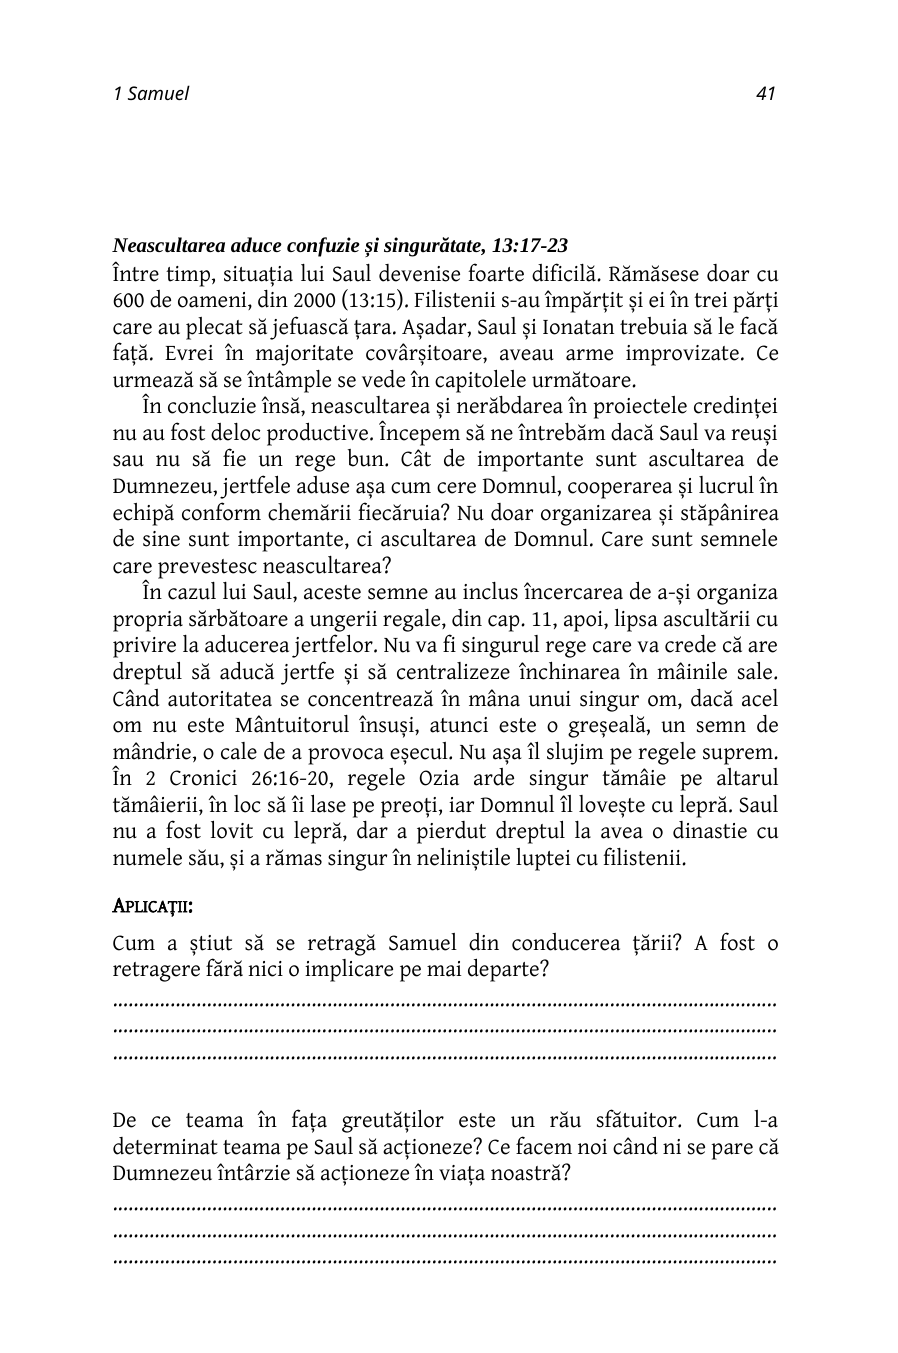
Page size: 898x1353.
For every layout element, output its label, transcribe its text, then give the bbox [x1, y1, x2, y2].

text Între timp, situația lui Saul devenise foarte dificilă. Rămăsese doar cu 600 de oameni, din 2000 (13:15). Filistenii s-au împărțit și ei în trei părți care au plecat să jefuască țara. Așadar, Saul și Ionatan trebuia să le facă față. Evrei în majoritate covârșitoare, aveau arme improvizate. Ce urmează să se întâmple se vede în capitolele următoare. [112, 261, 779, 393]
text În cazul lui Saul, aceste semne au inclus încercarea de a-și organiza propria sărbătoare a ungerii regale, din cap. 11, apoi, lipsa ascultării cu privire la aducerea jertfelor. Nu va fi singurul rege care va crede că are dreptul să aducă jertfe și să centralizeze închinarea în mâinile sale. Când autoritatea se concentrează în mâna unui singur om, dacă acel om nu este Mântuitorul însuși, atunci este o greșeală, un semn de mândrie, o cale de a provoca eșecul. Nu așa îl slujim pe regele suprem. În 2 Cronici 26:16-20, regele Ozia arde singur tămâie pe altarul tămâierii, în loc să îi lase pe preoți, iar Domnul îl lovește cu lepră. Saul nu a fost lovit cu lepră, dar a pierdut dreptul la avea o dinastie cu numele său, și a rămas singur în neliniștile luptei cu filistenii. [112, 579, 779, 872]
text În concluzie însă, neascultarea și nerăbdarea în proiectele credinței nu au fost deloc productive. Începem să ne întrebăm dacă Saul va reuși sau nu să fie un rege bun. Cât de importante sunt ascultarea de Dumnezeu, jertfele aduse așa cum cere Domnul, cooperarea și lucrul în echipă conform chemării fiecăruia? Nu doar organizarea și stăpânirea de sine sunt importante, ci ascultarea de Domnul. Care sunt semnele care prevestesc neascultarea? [112, 393, 779, 579]
subtitle Aplicații: [112, 893, 779, 918]
text De ce teama în fața greutăților este un rău sfătuitor. Cum l-a determinat teama pe Saul să acționeze? Ce facem noi când ni se pare că Dumnezeu întârzie să acționeze în viața noastră? [112, 1107, 779, 1187]
subtitle Neascultarea aduce confuzie și singurătate, 13:17-23 [112, 232, 779, 257]
text ............................................................................................................................................................................................................................................................................................................................................................................................. [112, 1190, 779, 1270]
text Cum a știut să se retragă Samuel din conducerea țării? A fost o retragere fără nici o implicare pe mai departe? [112, 930, 779, 983]
text ............................................................................................................................................................................................................................................................................................................................................................................................. [112, 986, 779, 1066]
